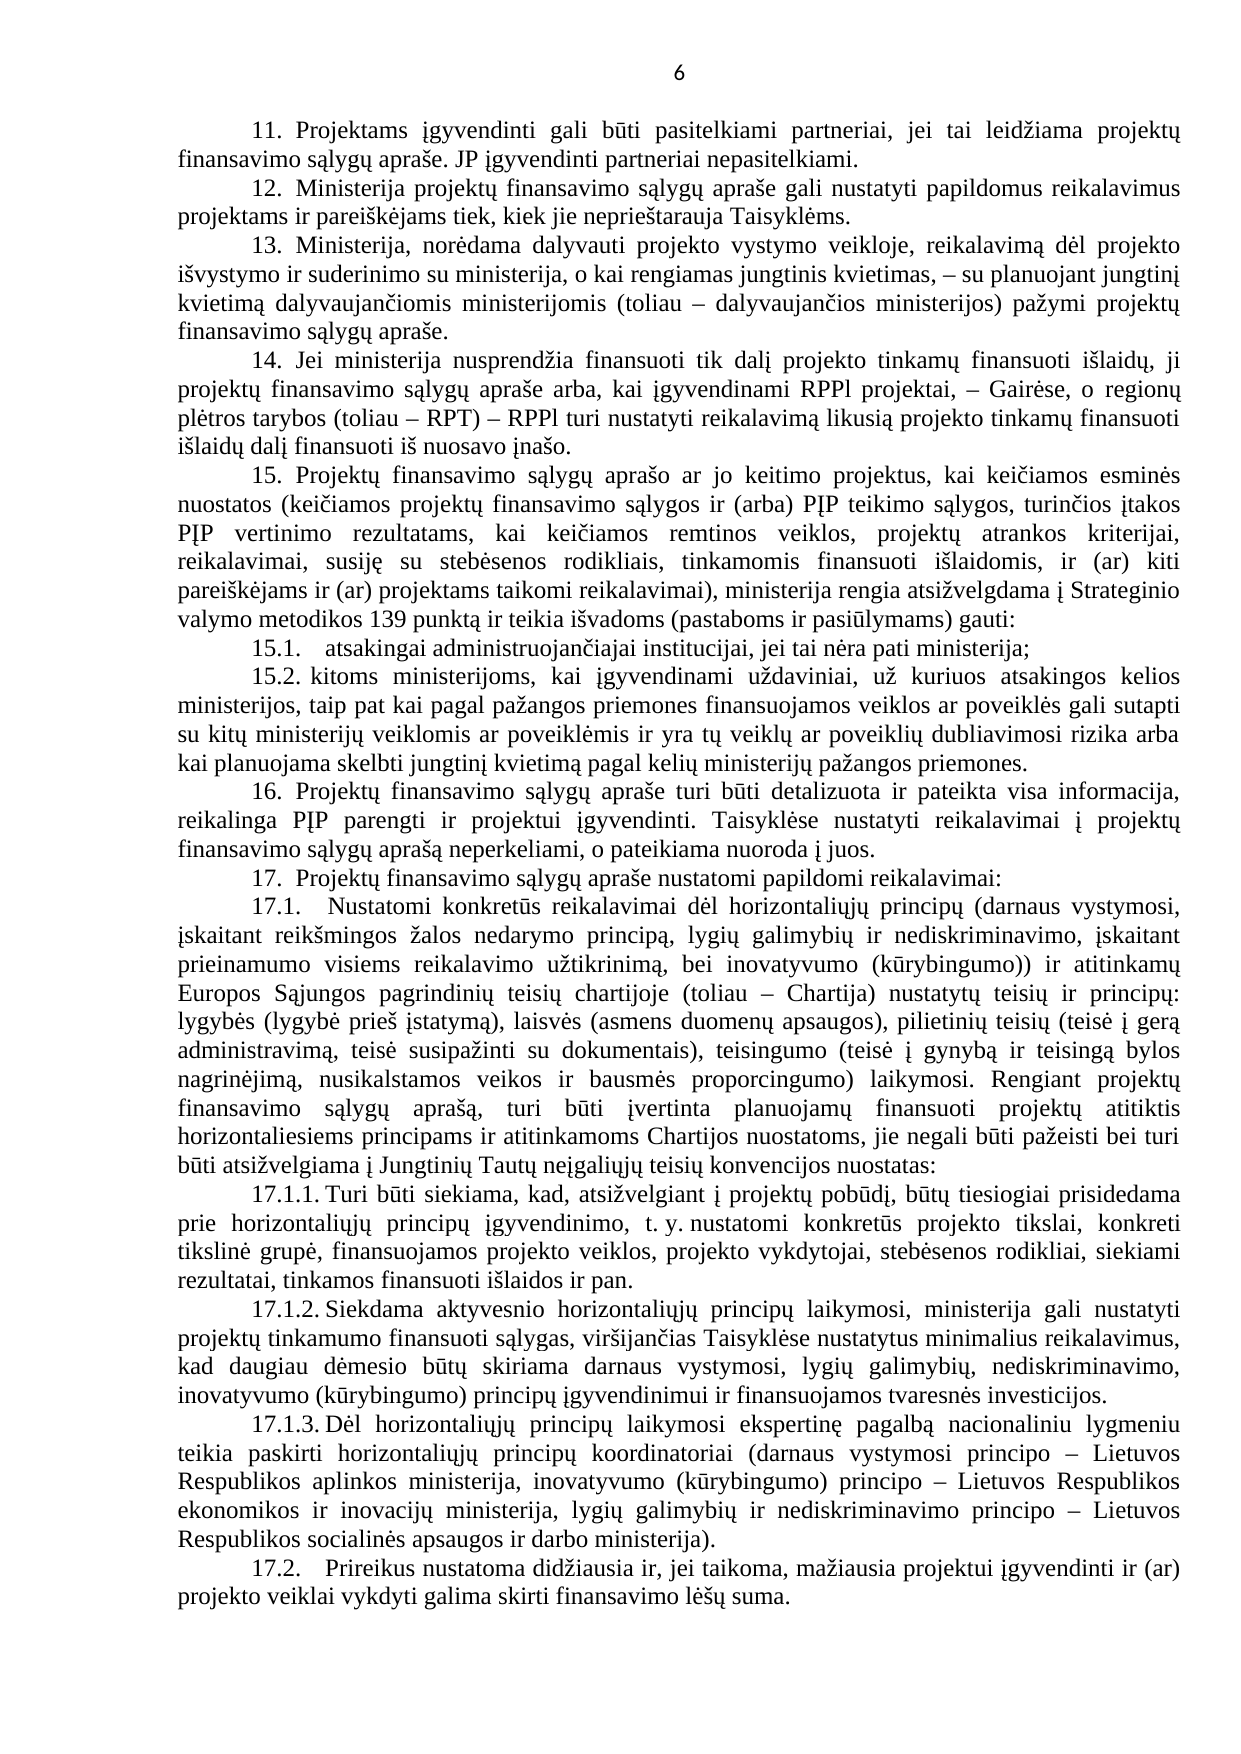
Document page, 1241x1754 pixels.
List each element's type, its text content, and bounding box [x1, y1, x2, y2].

text 17.1.1. Turi būti siekiama, kad, atsižvelgiant į projektų pobūdį, būtų tiesiogiai prisidedama prie horizontaliųjų principų įgyvendinimo, t. y. nustatomi konkretūs projekto tikslai, konkreti tikslinė grupė, finansuojamos projekto veiklos, projekto vykdytojai, stebėsenos rodikliai, siekiami rezultatai, tinkamos finansuoti išlaidos ir pan. [177, 1179, 1181, 1294]
text 17.1.3. Dėl horizontaliųjų principų laikymosi ekspertinę pagalbą nacionaliniu lygmeniu teikia paskirti horizontaliųjų principų koordinatoriai (darnaus vystymosi principo – Lietuvos Respublikos aplinkos ministerija, inovatyvumo (kūrybingumo) principo – Lietuvos Respublikos ekonomikos ir inovacijų ministerija, lygių galimybių ir nediskriminavimo principo – Lietuvos Respublikos socialinės apsaugos ir darbo ministerija). [177, 1409, 1181, 1553]
text 16. Projektų finansavimo sąlygų apraše turi būti detalizuota ir pateikta visa informacija, reikalinga PĮP parengti ir projektui įgyvendinti. Taisyklėse nustatyti reikalavimai į projektų finansavimo sąlygų aprašą neperkeliami, o pateikiama nuoroda į juos. [177, 776, 1181, 863]
text 17.1.2. Siekdama aktyvesnio horizontaliųjų principų laikymosi, ministerija gali nustatyti projektų tinkamumo finansuoti sąlygas, viršijančias Taisyklėse nustatytus minimalius reikalavimus, kad daugiau dėmesio būtų skiriama darnaus vystymosi, lygių galimybių, nediskriminavimo, inovatyvumo (kūrybingumo) principų įgyvendinimui ir finansuojamos tvaresnės investicijos. [177, 1294, 1181, 1409]
text 15.1. atsakingai administruojančiajai institucijai, jei tai nėra pati ministerija; [177, 633, 1181, 661]
text 11. Projektams įgyvendinti gali būti pasitelkiami partneriai, jei tai leidžiama projektų finansavimo sąlygų apraše. JP įgyvendinti partneriai nepasitelkiami. [177, 115, 1181, 173]
text 14. Jei ministerija nusprendžia finansuoti tik dalį projekto tinkamų finansuoti išlaidų, ji projektų finansavimo sąlygų apraše arba, kai įgyvendinami RPPl projektai, – Gairėse, o regionų plėtros tarybos (toliau – RPT) – RPPl turi nustatyti reikalavimą likusią projekto tinkamų finansuoti išlaidų dalį finansuoti iš nuosavo įnašo. [177, 345, 1181, 460]
text 17.2. Prireikus nustatoma didžiausia ir, jei taikoma, mažiausia projektui įgyvendinti ir (ar) projekto veiklai vykdyti galima skirti finansavimo lėšų suma. [177, 1553, 1181, 1610]
text 15. Projektų finansavimo sąlygų aprašo ar jo keitimo projektus, kai keičiamos esminės nuostatos (keičiamos projektų finansavimo sąlygos ir (arba) PĮP teikimo sąlygos, turinčios įtakos PĮP vertinimo rezultatams, kai keičiamos remtinos veiklos, projektų atrankos kriterijai, reikalavimai, susiję su stebėsenos rodikliais, tinkamomis finansuoti išlaidomis, ir (ar) kiti pareiškėjams ir (ar) projektams taikomi reikalavimai), ministerija rengia atsižvelgdama į Strateginio valymo metodikos 139 punktą ir teikia išvadoms (pastaboms ir pasiūlymams) gauti: [177, 460, 1181, 633]
text 17. Projektų finansavimo sąlygų apraše nustatomi papildomi reikalavimai: [177, 863, 1181, 891]
text 17.1. Nustatomi konkretūs reikalavimai dėl horizontaliųjų principų (darnaus vystymosi, įskaitant reikšmingos žalos nedarymo principą, lygių galimybių ir nediskriminavimo, įskaitant prieinamumo visiems reikalavimo užtikrinimą, bei inovatyvumo (kūrybingumo)) ir atitinkamų Europos Sąjungos pagrindinių teisių chartijoje (toliau – Chartija) nustatytų teisių ir principų: lygybės (lygybė prieš įstatymą), laisvės (asmens duomenų apsaugos), pilietinių teisių (teisė į gerą administravimą, teisė susipažinti su dokumentais), teisingumo (teisė į gynybą ir teisingą bylos nagrinėjimą, nusikalstamos veikos ir bausmės proporcingumo) laikymosi. Rengiant projektų finansavimo sąlygų aprašą, turi būti įvertinta planuojamų finansuoti projektų atitiktis horizontaliesiems principams ir atitinkamoms Chartijos nuostatoms, jie negali būti pažeisti bei turi būti atsižvelgiama į Jungtinių Tautų neįgaliųjų teisių konvencijos nuostatas: [177, 891, 1181, 1179]
text 15.2. kitoms ministerijoms, kai įgyvendinami uždaviniai, už kuriuos atsakingos kelios ministerijos, taip pat kai pagal pažangos priemones finansuojamos veiklos ar poveiklės gali sutapti su kitų ministerijų veiklomis ar poveiklėmis ir yra tų veiklų ar poveiklių dubliavimosi rizika arba kai planuojama skelbti jungtinį kvietimą pagal kelių ministerijų pažangos priemones. [177, 661, 1181, 776]
text 13. Ministerija, norėdama dalyvauti projekto vystymo veikloje, reikalavimą dėl projekto išvystymo ir suderinimo su ministerija, o kai rengiamas jungtinis kvietimas, – su planuojant jungtinį kvietimą dalyvaujančiomis ministerijomis (toliau – dalyvaujančios ministerijos) pažymi projektų finansavimo sąlygų apraše. [177, 230, 1181, 345]
text 12. Ministerija projektų finansavimo sąlygų apraše gali nustatyti papildomus reikalavimus projektams ir pareiškėjams tiek, kiek jie neprieštarauja Taisyklėms. [177, 173, 1181, 230]
